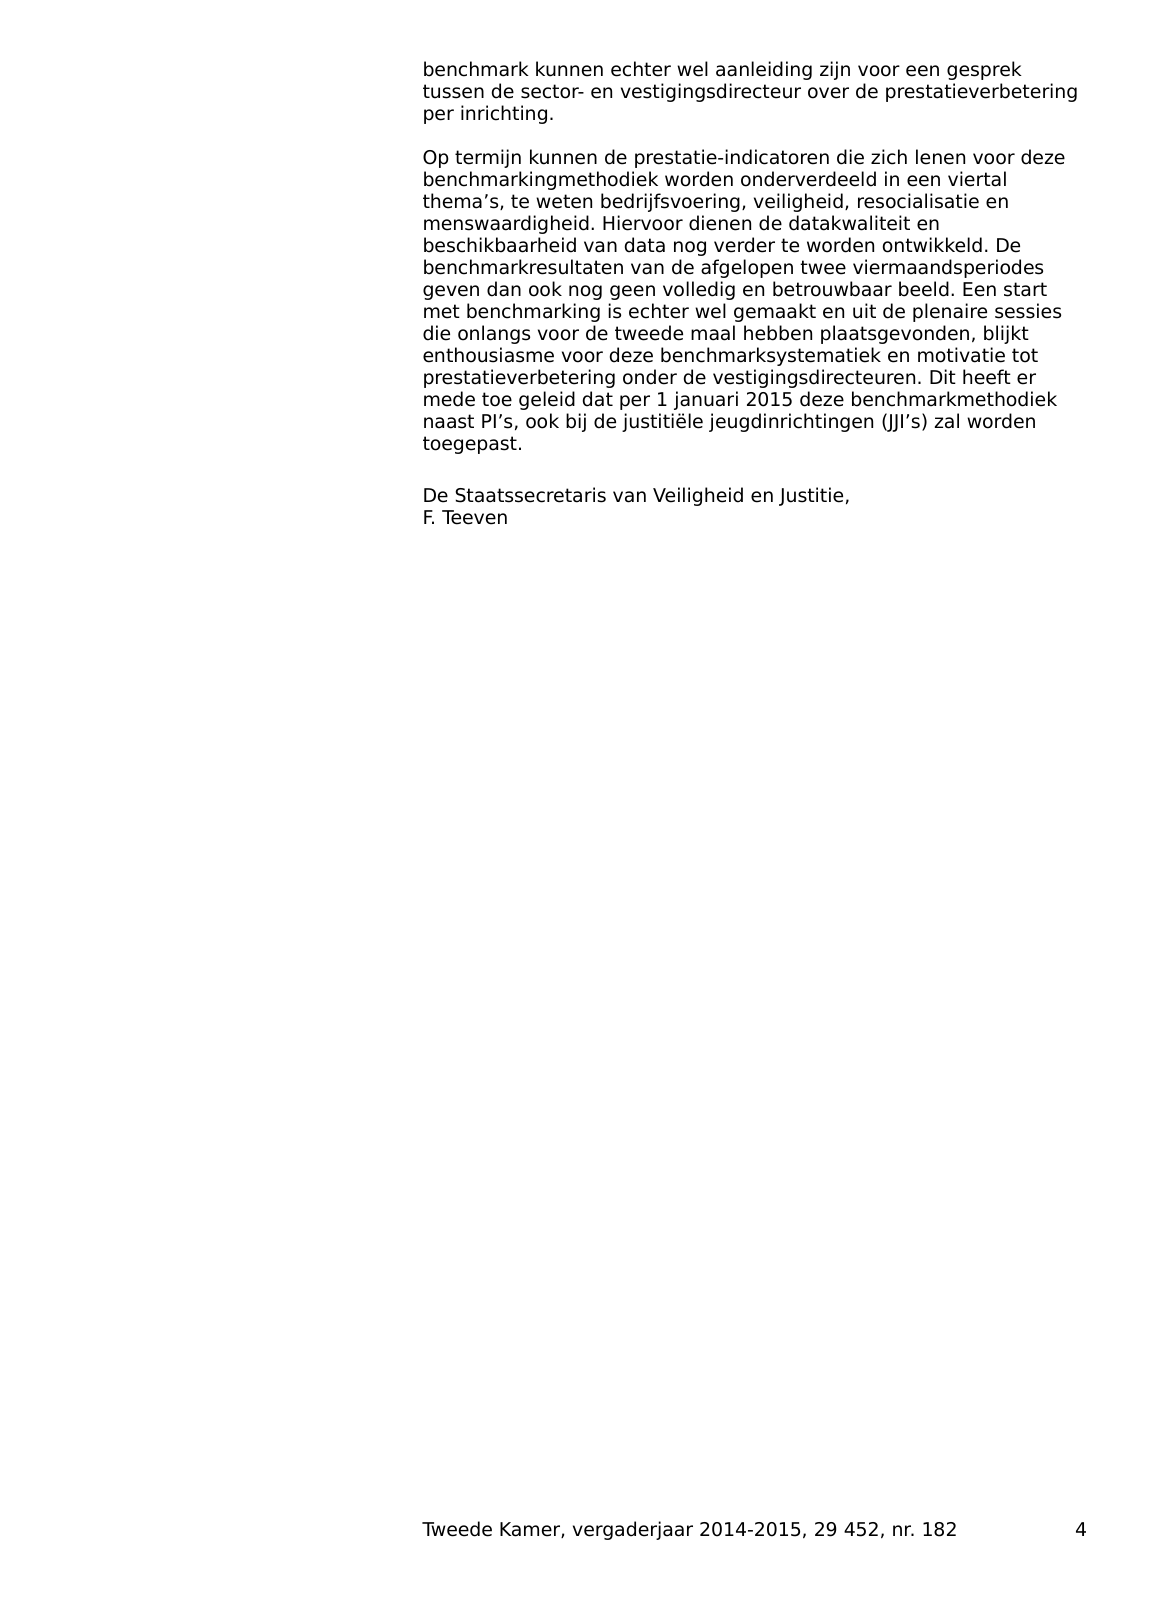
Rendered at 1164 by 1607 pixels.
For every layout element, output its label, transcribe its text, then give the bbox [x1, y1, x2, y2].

text benchmark kunnen echter wel aanleiding zijn voor een gesprek tussen de sector- en vestigingsdirecteur over de prestatieverbetering per inrichting. [422, 59, 1087, 125]
text Op termijn kunnen de prestatie-indicatoren die zich lenen voor deze benchmarkingmethodiek worden onderverdeeld in een viertal thema’s, te weten bedrijfsvoering, veiligheid, resocialisatie en menswaardigheid. Hiervoor dienen de datakwaliteit en beschikbaarheid van data nog verder te worden ontwikkeld. De benchmarkresultaten van de afgelopen twee viermaandsperiodes geven dan ook nog geen volledig en betrouwbaar beeld. Een start met benchmarking is echter wel gemaakt en uit de plenaire sessies die onlangs voor de tweede maal hebben plaatsgevonden, blijkt enthousiasme voor deze benchmarksystematiek en motivatie tot prestatieverbetering onder de vestigingsdirecteuren. Dit heeft er mede toe geleid dat per 1 januari 2015 deze benchmarkmethodiek naast PI’s, ook bij de justitiële jeugdinrichtingen (JJI’s) zal worden toegepast. [422, 147, 1087, 455]
text De Staatssecretaris van Veiligheid en Justitie, F. Teeven [422, 485, 1087, 529]
